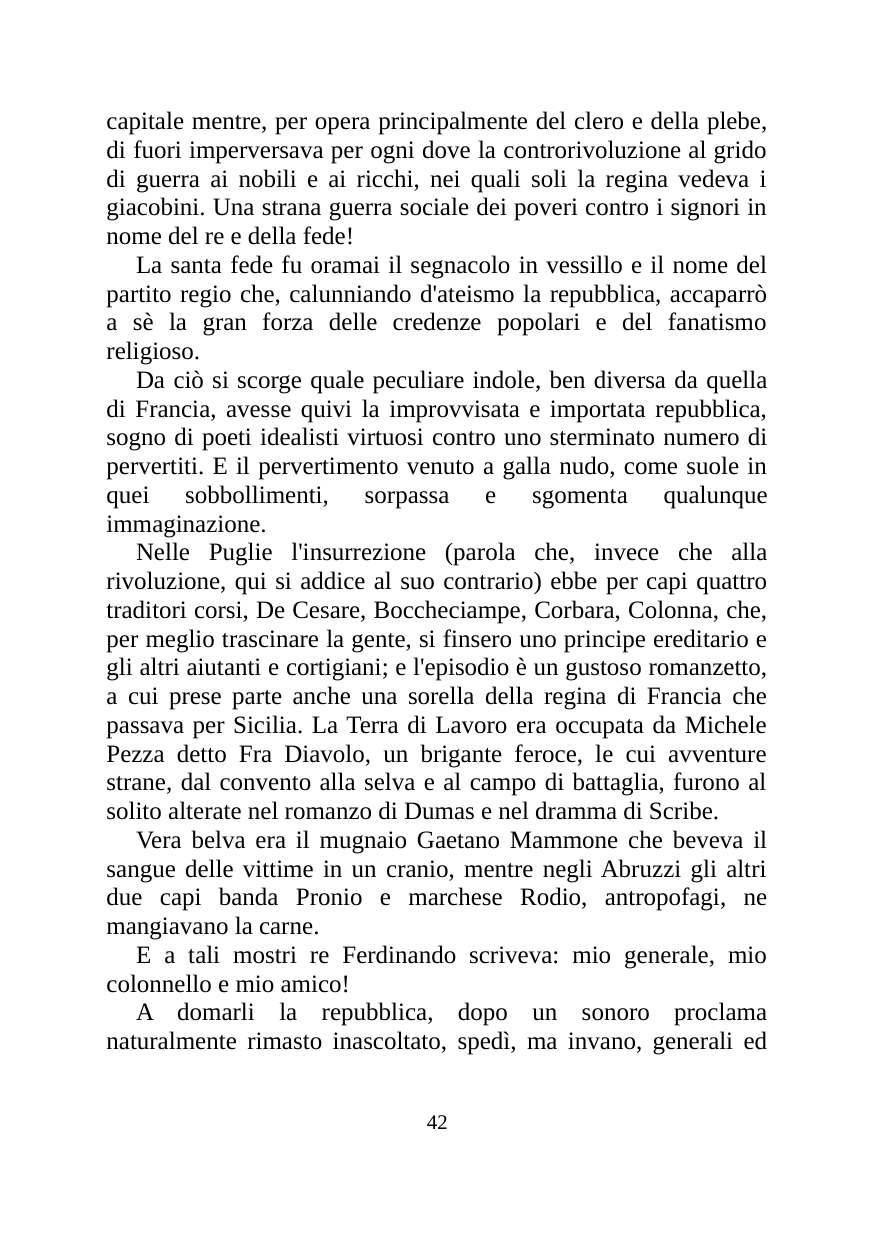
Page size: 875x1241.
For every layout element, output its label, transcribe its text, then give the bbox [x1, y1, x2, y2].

text A domarli la repubblica, dopo un sonoro proclama naturalmente rimasto inascoltato, spedì, ma invano, generali ed [106, 997, 768, 1055]
text E a tali mostri re Ferdinando scriveva: mio generale, mio colonnello e mio amico! [106, 940, 768, 997]
text Nelle Puglie l'insurrezione (parola che, invece che alla rivoluzione, qui si addice al suo contrario) ebbe per capi quattro traditori corsi, De Cesare, Boccheciampe, Corbara, Colonna, che, per meglio trascinare la gente, si finsero uno principe ereditario e gli altri aiutanti e cortigiani; e l'episodio è un gustoso romanzetto, a cui prese parte anche una sorella della regina di Francia che passava per Sicilia. La Terra di Lavoro era occupata da Michele Pezza detto Fra Diavolo, un brigante feroce, le cui avventure strane, dal convento alla selva e al campo di battaglia, furono al solito alterate nel romanzo di Dumas e nel dramma di Scribe. [106, 537, 768, 825]
text Vera belva era il mugnaio Gaetano Mammone che beveva il sangue delle vittime in un cranio, mentre negli Abruzzi gli altri due capi banda Pronio e marchese Rodio, antropofagi, ne mangiavano la carne. [106, 825, 768, 940]
text capitale mentre, per opera principalmente del clero e della plebe, di fuori imperversava per ogni dove la controrivoluzione al grido di guerra ai nobili e ai ricchi, nei quali soli la regina vedeva i giacobini. Una strana guerra sociale dei poveri contro i signori in nome del re e della fede! [106, 106, 768, 250]
text La santa fede fu oramai il segnacolo in vessillo e il nome del partito regio che, calunniando d'ateismo la repubblica, accaparrò a sè la gran forza delle credenze popolari e del fanatismo religioso. [106, 250, 768, 365]
text Da ciò si scorge quale peculiare indole, ben diversa da quella di Francia, avesse quivi la improvvisata e importata repubblica, sogno di poeti idealisti virtuosi contro uno sterminato numero di pervertiti. E il pervertimento venuto a galla nudo, come suole in quei sobbollimenti, sorpassa e sgomenta qualunque immaginazione. [106, 365, 768, 537]
